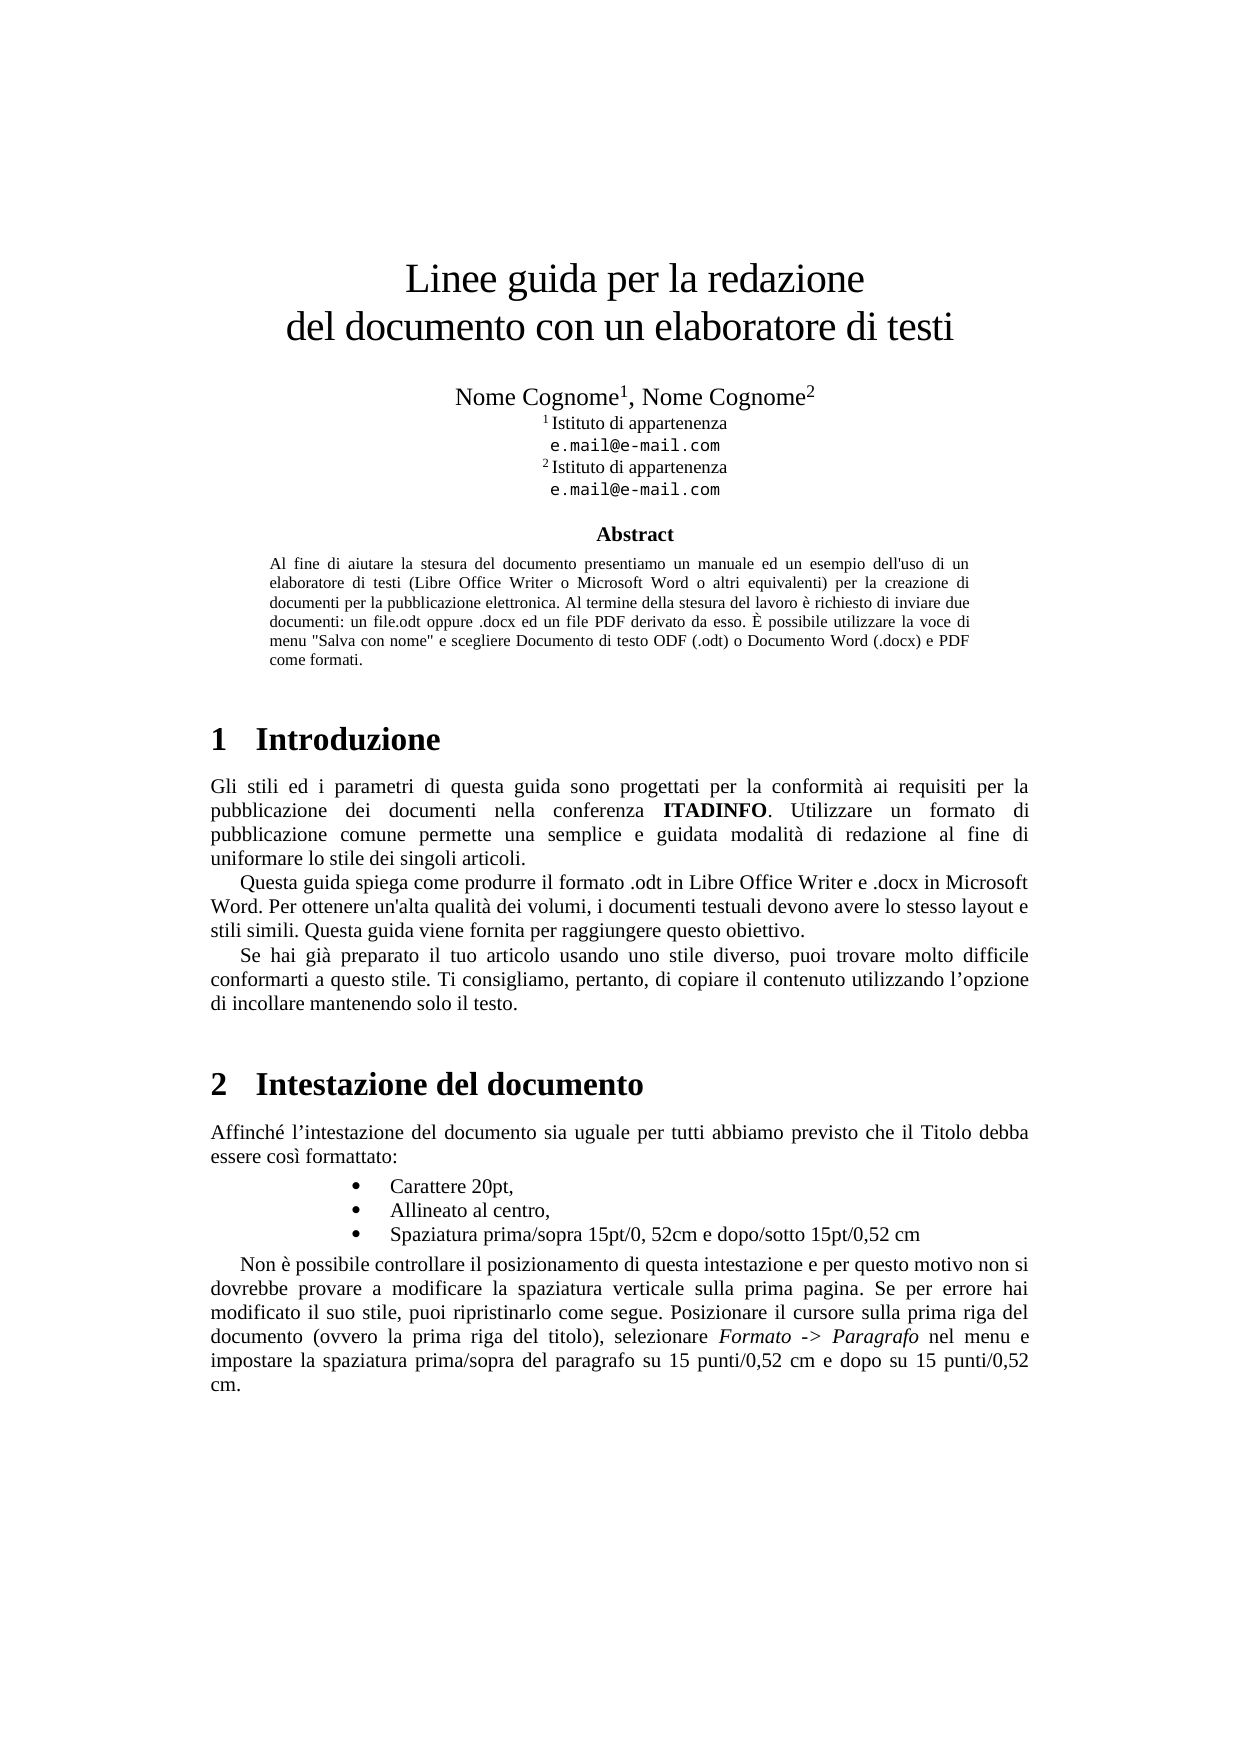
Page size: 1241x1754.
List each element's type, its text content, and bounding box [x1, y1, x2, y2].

text Se hai già preparato il tuo articolo usando uno stile diverso, puoi trovare molto difficile conformarti a questo stile. Ti consigliamo, pertanto, di copiare il contenuto utilizzando l’opzione di incollare mantenendo solo il testo. [210, 942, 1030, 1015]
text Affinché l’intestazione del documento sia uguale per tutti abbiamo previsto che il Titolo debba essere così formattato: [210, 1120, 1030, 1168]
text 1 Istituto di appartenenza [210, 412, 1030, 433]
text e.mail@e-mail.com [210, 477, 1030, 500]
text e.mail@e-mail.com [210, 433, 1030, 456]
subtitle Abstract [210, 522, 1030, 546]
text Nome Cognome1, Nome Cognome2 [210, 380, 1030, 412]
list Introduzione [210, 719, 1030, 757]
text 2 Istituto di appartenenza [210, 456, 1030, 477]
text Al fine di aiutare la stesura del documento presentiamo un manuale ed un esempio dell'uso di un elaboratore di testi (Libre Office Writer o Microsoft Word o altri equivalenti) per la creazione di documenti per la pubblicazione elettronica. Al termine della stesura del lavoro è richiesto di inviare due documenti: un file.odt oppure .docx ed un file PDF derivato da esso. È possibile utilizzare la voce di menu "Salva con nome" e scegliere Documento di testo ODF (.odt) o Documento Word (.docx) e PDF come formati. [269, 554, 971, 669]
list Allineato al centro, [352, 1198, 1030, 1222]
list Intestazione del documento [210, 1065, 1030, 1103]
text Gli stili ed i parametri di questa guida sono progettati per la conformità ai requisiti per la pubblicazione dei documenti nella conferenza ITADINFO. Utilizzare un formato di pubblicazione comune permette una semplice e guidata modalità di redazione al fine di uniformare lo stile dei singoli articoli. [210, 774, 1030, 870]
text Non è possibile controllare il posizionamento di questa intestazione e per questo motivo non si dovrebbe provare a modificare la spaziatura verticale sulla prima pagina. Se per errore hai modificato il suo stile, puoi ripristinarlo come segue. Posizionare il cursore sulla prima riga del documento (ovvero la prima riga del titolo), selezionare Formato -> Paragrafo nel menu e impostare la spaziatura prima/sopra del paragrafo su 15 punti/0,52 cm e dopo su 15 punti/0,52 cm. [210, 1252, 1030, 1396]
text Linee guida per la redazione del documento con un elaboratore di testi [210, 253, 1030, 349]
list Spaziatura prima/sopra 15pt/0, 52cm e dopo/sotto 15pt/0,52 cm [352, 1222, 1030, 1246]
list Carattere 20pt, [352, 1174, 1030, 1198]
text Questa guida spiega come produrre il formato .odt in Libre Office Writer e .docx in Microsoft Word. Per ottenere un'alta qualità dei volumi, i documenti testuali devono avere lo stesso layout e stili simili. Questa guida viene fornita per raggiungere questo obiettivo. [210, 870, 1030, 942]
